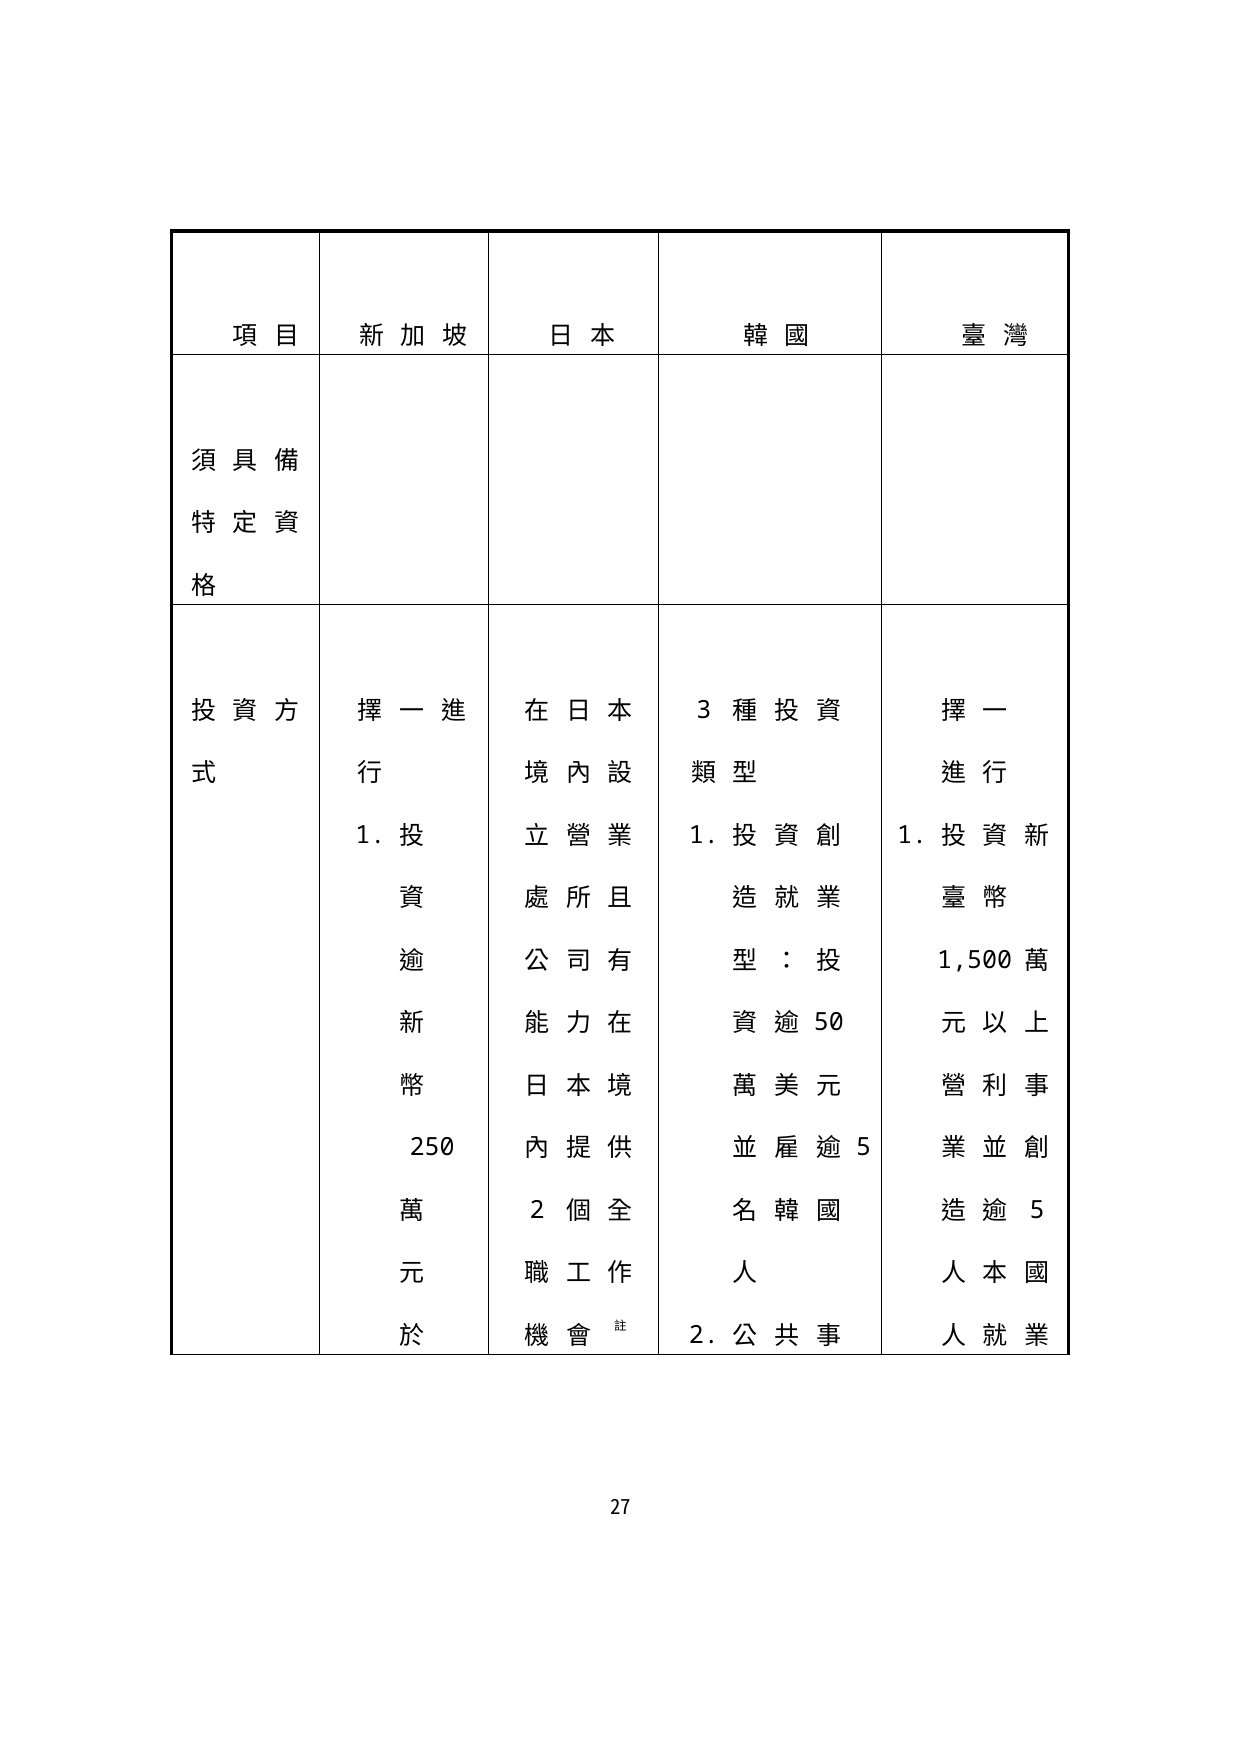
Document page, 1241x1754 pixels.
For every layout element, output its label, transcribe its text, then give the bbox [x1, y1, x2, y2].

table_cell 3種投資類型 1.投資創造就業型：投資逾50萬美元並雇逾5名韓國人 2.公共事 [659, 605, 881, 1354]
table_cell 擇一進行 1.投資新臺幣1,500萬元以上營利事業並創造逾5人本國人就業 [882, 605, 1067, 1354]
table_cell [659, 355, 881, 604]
table_cell [489, 355, 658, 604]
table_cell 投資方式 [173, 605, 319, 1354]
table_header 項目 [173, 233, 319, 354]
table_header 新加坡 [320, 233, 488, 354]
table_header 1.投資逾新幣250萬元於 [330, 792, 477, 1354]
table_cell 在日本境內設立營業處所且公司有能力在日本境內提供2個全職工作機會註 [489, 605, 658, 1354]
table_cell [320, 355, 488, 604]
table_header 韓國 [659, 233, 881, 354]
table_cell 擇一進行 [320, 605, 488, 1354]
table_cell [882, 355, 1067, 604]
table_header 日本 [489, 233, 658, 354]
table_cell 須具備特定資格 [173, 355, 319, 604]
table_header 臺灣 [882, 233, 1067, 354]
